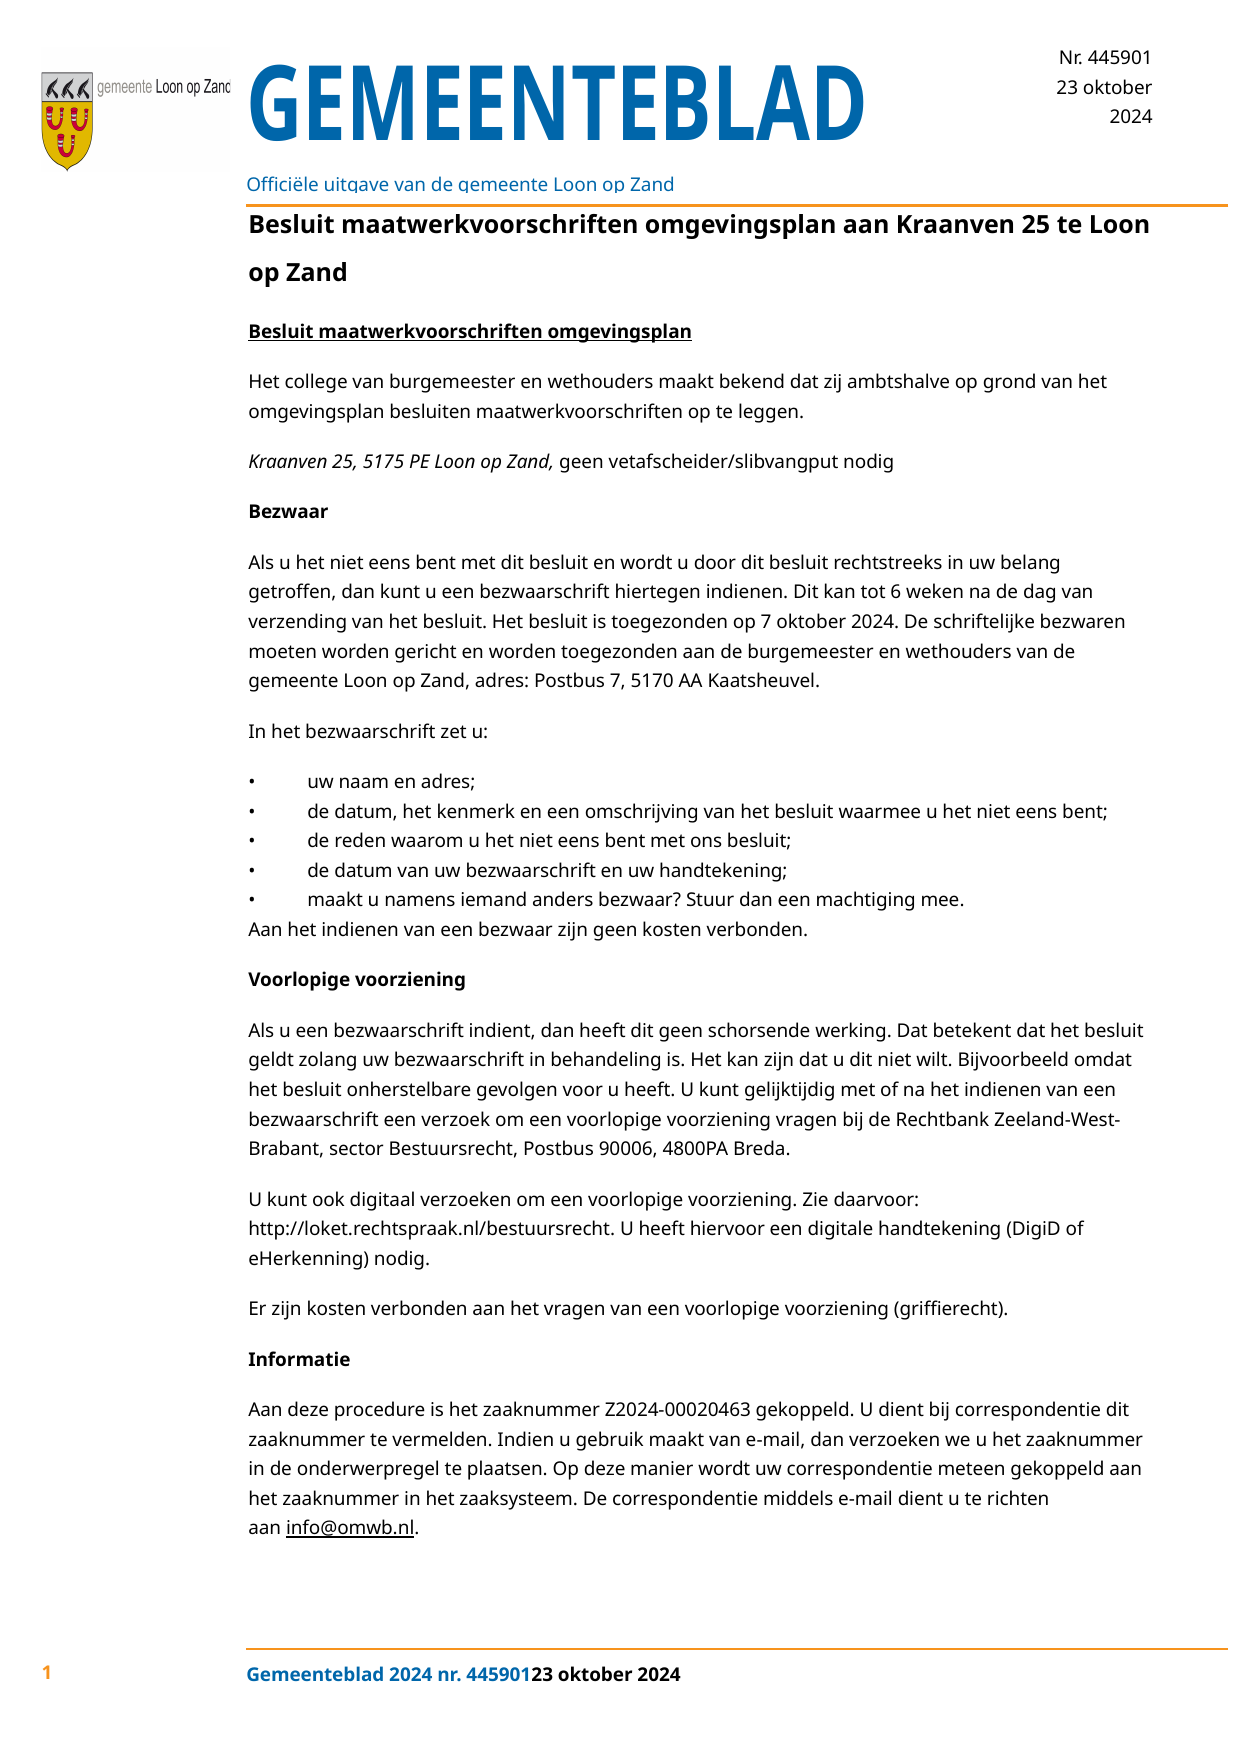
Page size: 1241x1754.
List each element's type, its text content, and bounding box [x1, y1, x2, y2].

text Er zijn kosten verbonden aan het vragen van een voorlopige voorziening (griffierecht). [248, 1295, 1152, 1321]
text Kraanven 25, 5175 PE Loon op Zand, geen vetafscheider/slibvangput nodig [248, 448, 1152, 474]
text Informatie [248, 1346, 1152, 1372]
text Als u een bezwaarschrift indient, dan heeft dit geen schorsende werking. Dat betekent dat het besluit geldt zolang uw bezwaarschrift in behandeling is. Het kan zijn dat u dit niet wilt. Bijvoorbeeld omdat het besluit onherstelbare gevolgen voor u heeft. U kunt gelijktijdig met of na het indienen van een bezwaarschrift een verzoek om een voorlopige voorziening vragen bij de Rechtbank Zeeland-West-Brabant, sector Bestuursrecht, Postbus 90006, 4800PA Breda. [248, 1017, 1152, 1161]
picture [41, 47, 231, 172]
text In het bezwaarschrift zet u: [248, 718, 1152, 744]
text U kunt ook digitaal verzoeken om een voorlopige voorziening. Zie daarvoor: http://loket.rechtspraak.nl/bestuursrecht. U heeft hiervoor een digitale handtekening (DigiD of eHerkenning) nodig. [248, 1186, 1152, 1271]
text Aan het indienen van een bezwaar zijn geen kosten verbonden. [248, 916, 1152, 942]
text Besluit maatwerkvoorschriften omgevingsplan [248, 318, 1152, 344]
list de datum van uw bezwaarschrift en uw handtekening; [248, 857, 1152, 883]
list maakt u namens iemand anders bezwaar? Stuur dan een machtiging mee. [248, 887, 1152, 912]
text Besluit maatwerkvoorschriften omgevingsplan aan Kraanven 25 te Loon op Zand [248, 207, 1152, 288]
text Voorlopige voorziening [248, 967, 1152, 992]
list de reden waarom u het niet eens bent met ons besluit; [248, 827, 1152, 853]
list de datum, het kenmerk en een omschrijving van het besluit waarmee u het niet eens bent; [248, 798, 1152, 824]
text Aan deze procedure is het zaaknummer Z2024-00020463 gekoppeld. U dient bij correspondentie dit zaaknummer te vermelden. Indien u gebruik maakt van e-mail, dan verzoeken we u het zaaknummer in de onderwerpregel te plaatsen. Op deze manier wordt uw correspondentie meteen gekoppeld aan het zaaknummer in het zaaksysteem. De correspondentie middels e-mail dient u te richten aan info@omwb.nl. [248, 1396, 1152, 1540]
text Het college van burgemeester en wethouders maakt bekend dat zij ambtshalve op grond van het omgevingsplan besluiten maatwerkvoorschriften op te leggen. [248, 368, 1152, 424]
text Bezwaar [248, 499, 1152, 524]
list uw naam en adres; [248, 768, 1152, 794]
text Als u het niet eens bent met dit besluit en wordt u door dit besluit rechtstreeks in uw belang getroffen, dan kunt u een bezwaarschrift hiertegen indienen. Dit kan tot 6 weken na de dag van verzending van het besluit. Het besluit is toegezonden op 7 oktober 2024. De schriftelijke bezwaren moeten worden gericht en worden toegezonden aan de burgemeester en wethouders van de gemeente Loon op Zand, adres: Postbus 7, 5170 AA Kaatsheuvel. [248, 549, 1152, 693]
